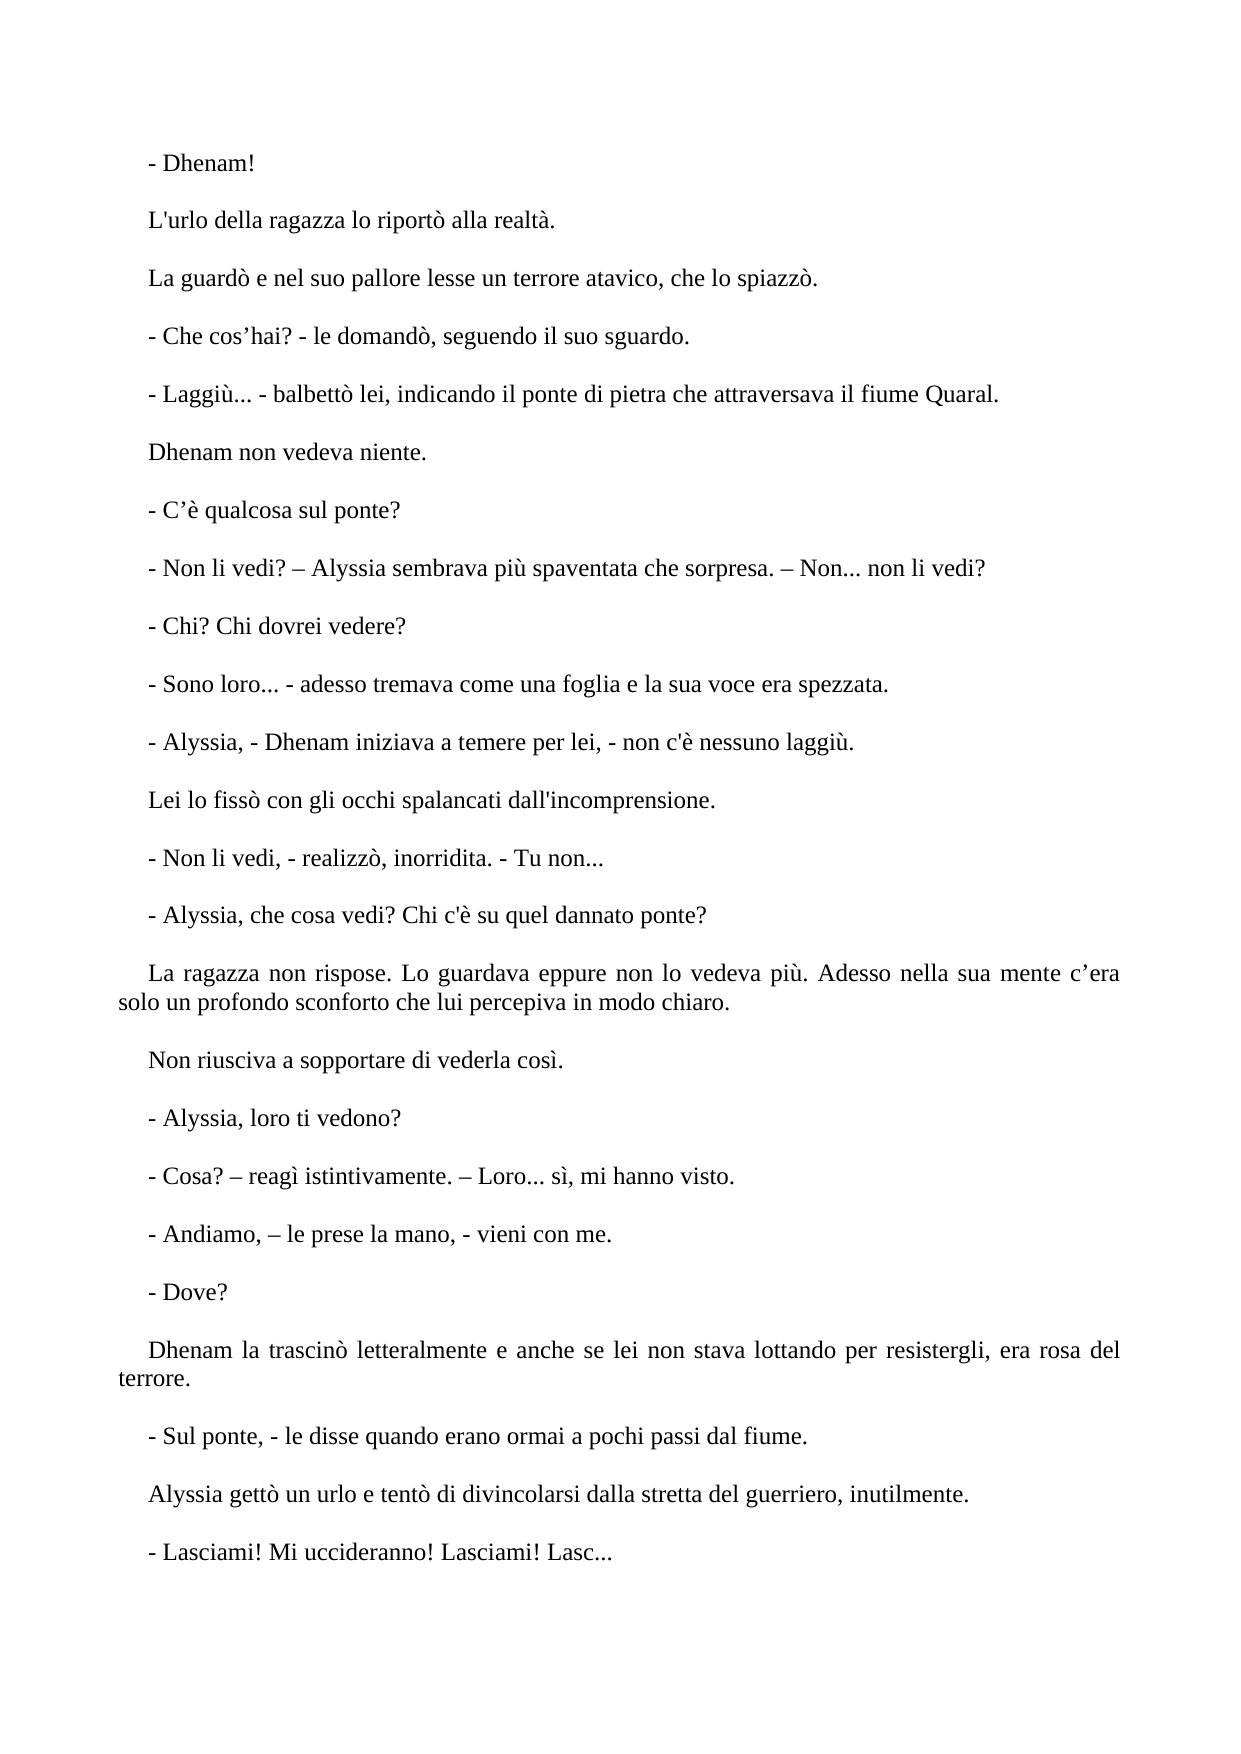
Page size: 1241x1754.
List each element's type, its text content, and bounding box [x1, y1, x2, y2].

text La guardò e nel suo pallore lesse un terrore atavico, che lo spiazzò. [118, 263, 1122, 292]
text Dhenam non vedeva niente. [118, 437, 1122, 466]
text - Andiamo, – le prese la mano, - vieni con me. [118, 1219, 1122, 1248]
text Lei lo fissò con gli occhi spalancati dall'incomprensione. [118, 785, 1122, 813]
text - Sul ponte, - le disse quando erano ormai a pochi passi dal fiume. [118, 1421, 1122, 1450]
text - Alyssia, loro ti vedono? [118, 1103, 1122, 1132]
text L'urlo della ragazza lo riportò alla realtà. [118, 206, 1122, 234]
text - Alyssia, - Dhenam iniziava a temere per lei, - non c'è nessuno laggiù. [118, 727, 1122, 756]
text - Dhenam! [118, 148, 1122, 176]
text - Che cos’hai? - le domandò, seguendo il suo sguardo. [118, 321, 1122, 350]
text - Alyssia, che cosa vedi? Chi c'è su quel dannato ponte? [118, 901, 1122, 929]
text Non riusciva a sopportare di vederla così. [118, 1045, 1122, 1074]
text Dhenam la trascinò letteralmente e anche se lei non stava lottando per resistergli, era rosa del terrore. [118, 1335, 1122, 1392]
text - Sono loro... - adesso tremava come una foglia e la sua voce era spezzata. [118, 669, 1122, 698]
text - Non li vedi, - realizzò, inorridita. - Tu non... [118, 843, 1122, 871]
text - C’è qualcosa sul ponte? [118, 495, 1122, 524]
text - Dove? [118, 1277, 1122, 1306]
text - Non li vedi? – Alyssia sembrava più spaventata che sorpresa. – Non... non li vedi? [118, 553, 1122, 582]
text - Cosa? – reagì istintivamente. – Loro... sì, mi hanno visto. [118, 1161, 1122, 1190]
text - Chi? Chi dovrei vedere? [118, 611, 1122, 640]
text La ragazza non rispose. Lo guardava eppure non lo vedeva più. Adesso nella sua mente c’era solo un profondo sconforto che lui percepiva in modo chiaro. [118, 958, 1122, 1016]
text - Lasciami! Mi uccideranno! Lasciami! Lasc... [118, 1537, 1122, 1566]
text - Laggiù... - balbettò lei, indicando il ponte di pietra che attraversava il fiume Quaral. [118, 379, 1122, 408]
text Alyssia gettò un urlo e tentò di divincolarsi dalla stretta del guerriero, inutilmente. [118, 1479, 1122, 1508]
